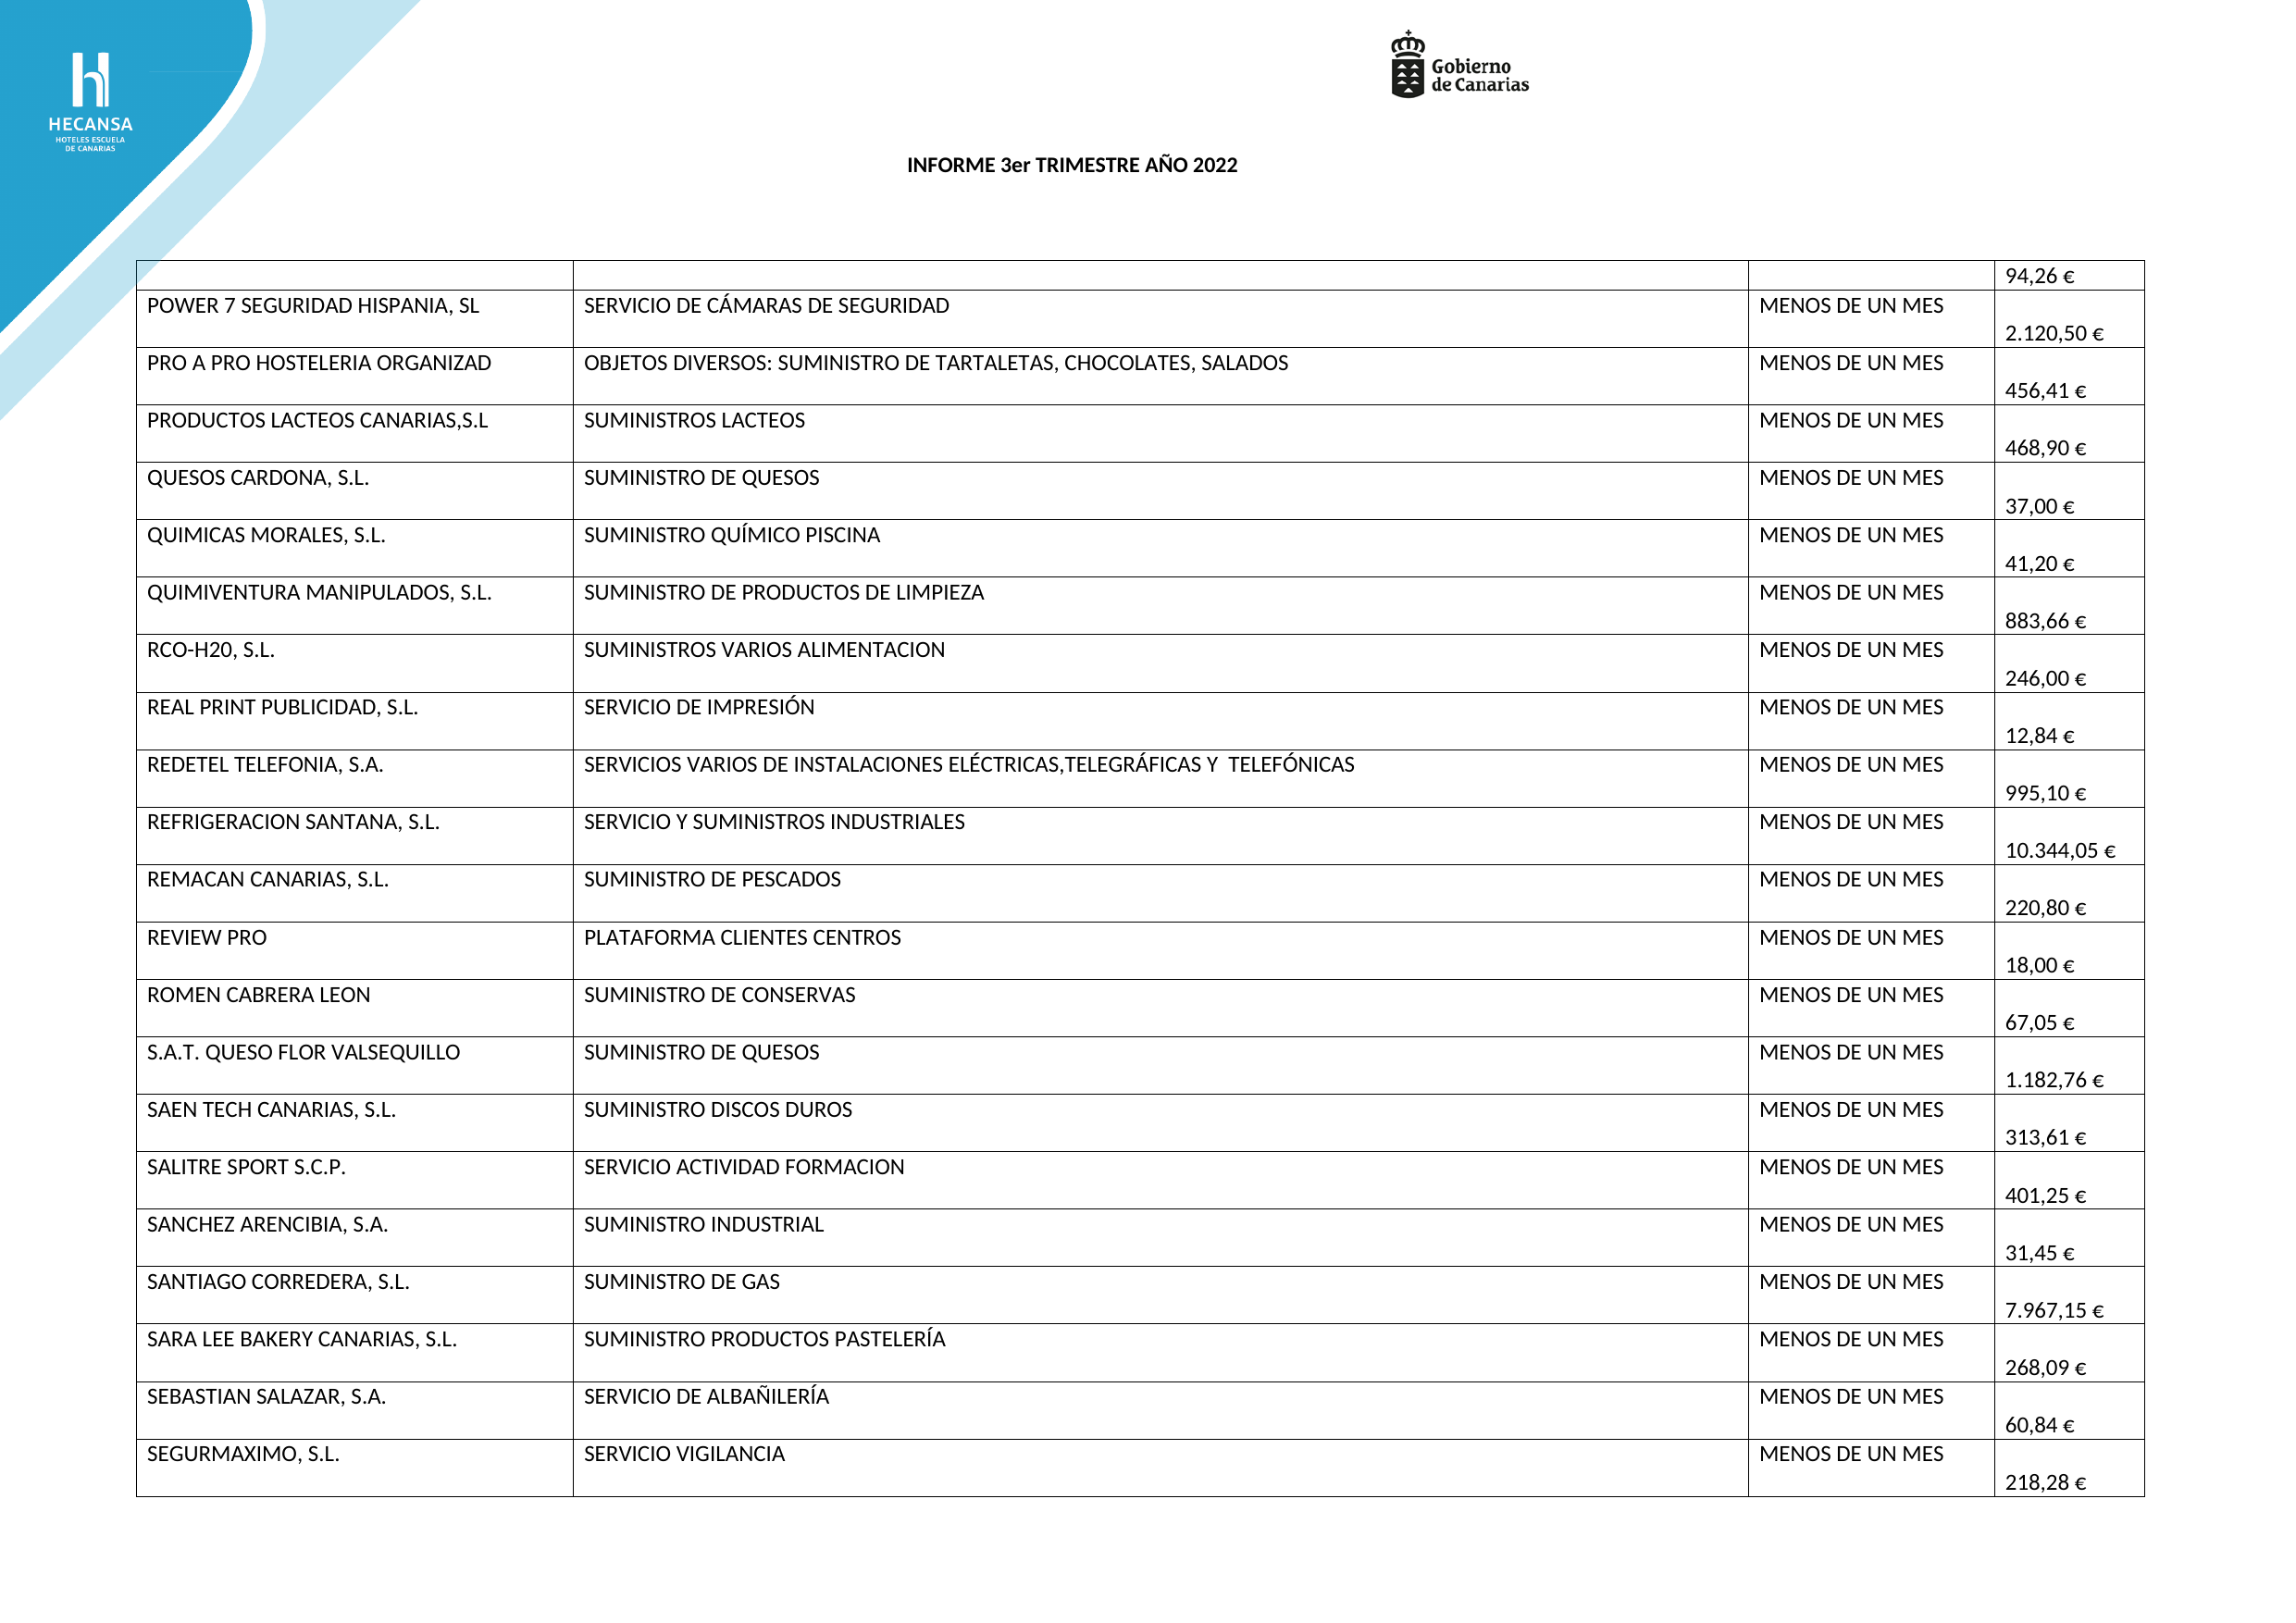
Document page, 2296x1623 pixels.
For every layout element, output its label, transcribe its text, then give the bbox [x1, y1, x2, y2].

table_cell 401,25 € [1995, 1152, 2144, 1208]
table_cell RCO-H20, S.L. [137, 635, 573, 691]
table_cell MENOS DE UN MES [1749, 1440, 1994, 1496]
table_cell 268,09 € [1995, 1324, 2144, 1381]
table_cell 37,00 € [1995, 463, 2144, 519]
table_cell SUMINISTRO DE PESCADOS [574, 865, 1748, 922]
table_cell MENOS DE UN MES [1749, 693, 1994, 749]
table_cell REAL PRINT PUBLICIDAD, S.L. [137, 693, 573, 749]
table_cell MENOS DE UN MES [1749, 405, 1994, 462]
table_cell QUIMIVENTURA MANIPULADOS, S.L. [137, 577, 573, 634]
table_cell MENOS DE UN MES [1749, 1209, 1994, 1266]
table_cell MENOS DE UN MES [1749, 520, 1994, 576]
table_cell MENOS DE UN MES [1749, 291, 1994, 347]
table_cell SERVICIO DE CÁMARAS DE SEGURIDAD [574, 291, 1748, 347]
table_cell SAEN TECH CANARIAS, S.L. [137, 1095, 573, 1151]
table_cell SUMINISTRO DE QUESOS [574, 463, 1748, 519]
table_cell REFRIGERACION SANTANA, S.L. [137, 808, 573, 864]
table_cell SUMINISTRO DE QUESOS [574, 1037, 1748, 1094]
table_cell SERVICIO VIGILANCIA [574, 1440, 1748, 1496]
table_cell SALITRE SPORT S.C.P. [137, 1152, 573, 1208]
table_cell [137, 261, 573, 290]
table_cell SUMINISTRO DE GAS [574, 1267, 1748, 1323]
table_cell SEBASTIAN SALAZAR, S.A. [137, 1382, 573, 1438]
table_cell 468,90 € [1995, 405, 2144, 462]
table_cell MENOS DE UN MES [1749, 635, 1994, 691]
table_cell 60,84 € [1995, 1382, 2144, 1438]
table_cell SERVICIO Y SUMINISTROS INDUSTRIALES [574, 808, 1748, 864]
table_cell PRODUCTOS LACTEOS CANARIAS,S.L [137, 405, 573, 462]
table_cell PRO A PRO HOSTELERIA ORGANIZAD [137, 348, 573, 404]
table_cell MENOS DE UN MES [1749, 1267, 1994, 1323]
table_cell SUMINISTRO QUÍMICO PISCINA [574, 520, 1748, 576]
table_cell MENOS DE UN MES [1749, 865, 1994, 922]
table_cell REMACAN CANARIAS, S.L. [137, 865, 573, 922]
table_cell SUMINISTRO DE PRODUCTOS DE LIMPIEZA [574, 577, 1748, 634]
table_cell SANTIAGO CORREDERA, S.L. [137, 1267, 573, 1323]
table_cell SUMINISTROS VARIOS ALIMENTACION [574, 635, 1748, 691]
table_cell MENOS DE UN MES [1749, 1095, 1994, 1151]
table_cell MENOS DE UN MES [1749, 1152, 1994, 1208]
table_cell SANCHEZ ARENCIBIA, S.A. [137, 1209, 573, 1266]
table_cell 7.967,15 € [1995, 1267, 2144, 1323]
table_cell PLATAFORMA CLIENTES CENTROS [574, 923, 1748, 979]
table_cell MENOS DE UN MES [1749, 577, 1994, 634]
table_cell MENOS DE UN MES [1749, 1382, 1994, 1438]
table_cell 94,26 € [1995, 261, 2144, 290]
table_cell REVIEW PRO [137, 923, 573, 979]
table_cell 1.182,76 € [1995, 1037, 2144, 1094]
table_cell 18,00 € [1995, 923, 2144, 979]
table_cell 995,10 € [1995, 750, 2144, 807]
table_cell MENOS DE UN MES [1749, 808, 1994, 864]
table_cell [574, 261, 1748, 290]
table_cell MENOS DE UN MES [1749, 980, 1994, 1036]
table_cell 10.344,05 € [1995, 808, 2144, 864]
table_cell 31,45 € [1995, 1209, 2144, 1266]
table_cell SERVICIO DE ALBAÑILERÍA [574, 1382, 1748, 1438]
table_cell 218,28 € [1995, 1440, 2144, 1496]
table_cell QUIMICAS MORALES, S.L. [137, 520, 573, 576]
table_cell [1749, 261, 1994, 290]
table_cell SERVICIO DE IMPRESIÓN [574, 693, 1748, 749]
table_cell 220,80 € [1995, 865, 2144, 922]
table_cell REDETEL TELEFONIA, S.A. [137, 750, 573, 807]
table_cell S.A.T. QUESO FLOR VALSEQUILLO [137, 1037, 573, 1094]
table_cell MENOS DE UN MES [1749, 750, 1994, 807]
table_cell MENOS DE UN MES [1749, 463, 1994, 519]
table_cell SUMINISTRO PRODUCTOS PASTELERÍA [574, 1324, 1748, 1381]
table_cell 2.120,50 € [1995, 291, 2144, 347]
table_cell 41,20 € [1995, 520, 2144, 576]
table_cell POWER 7 SEGURIDAD HISPANIA, SL [137, 291, 573, 347]
table_cell MENOS DE UN MES [1749, 1324, 1994, 1381]
table_cell QUESOS CARDONA, S.L. [137, 463, 573, 519]
table_cell 67,05 € [1995, 980, 2144, 1036]
table_cell 313,61 € [1995, 1095, 2144, 1151]
table_cell MENOS DE UN MES [1749, 348, 1994, 404]
table_cell ROMEN CABRERA LEON [137, 980, 573, 1036]
table_cell SERVICIO ACTIVIDAD FORMACION [574, 1152, 1748, 1208]
table_cell 12,84 € [1995, 693, 2144, 749]
table_cell OBJETOS DIVERSOS: SUMINISTRO DE TARTALETAS, CHOCOLATES, SALADOS [574, 348, 1748, 404]
table_cell SUMINISTRO INDUSTRIAL [574, 1209, 1748, 1266]
table_cell SERVICIOS VARIOS DE INSTALACIONES ELÉCTRICAS,TELEGRÁFICAS Y TELEFÓNICAS [574, 750, 1748, 807]
table_cell SUMINISTRO DISCOS DUROS [574, 1095, 1748, 1151]
table_cell 456,41 € [1995, 348, 2144, 404]
table_cell 883,66 € [1995, 577, 2144, 634]
table_cell MENOS DE UN MES [1749, 923, 1994, 979]
table_cell SARA LEE BAKERY CANARIAS, S.L. [137, 1324, 573, 1381]
table_cell MENOS DE UN MES [1749, 1037, 1994, 1094]
table_cell SUMINISTRO DE CONSERVAS [574, 980, 1748, 1036]
table_cell SUMINISTROS LACTEOS [574, 405, 1748, 462]
table_cell 246,00 € [1995, 635, 2144, 691]
table_cell SEGURMAXIMO, S.L. [137, 1440, 573, 1496]
